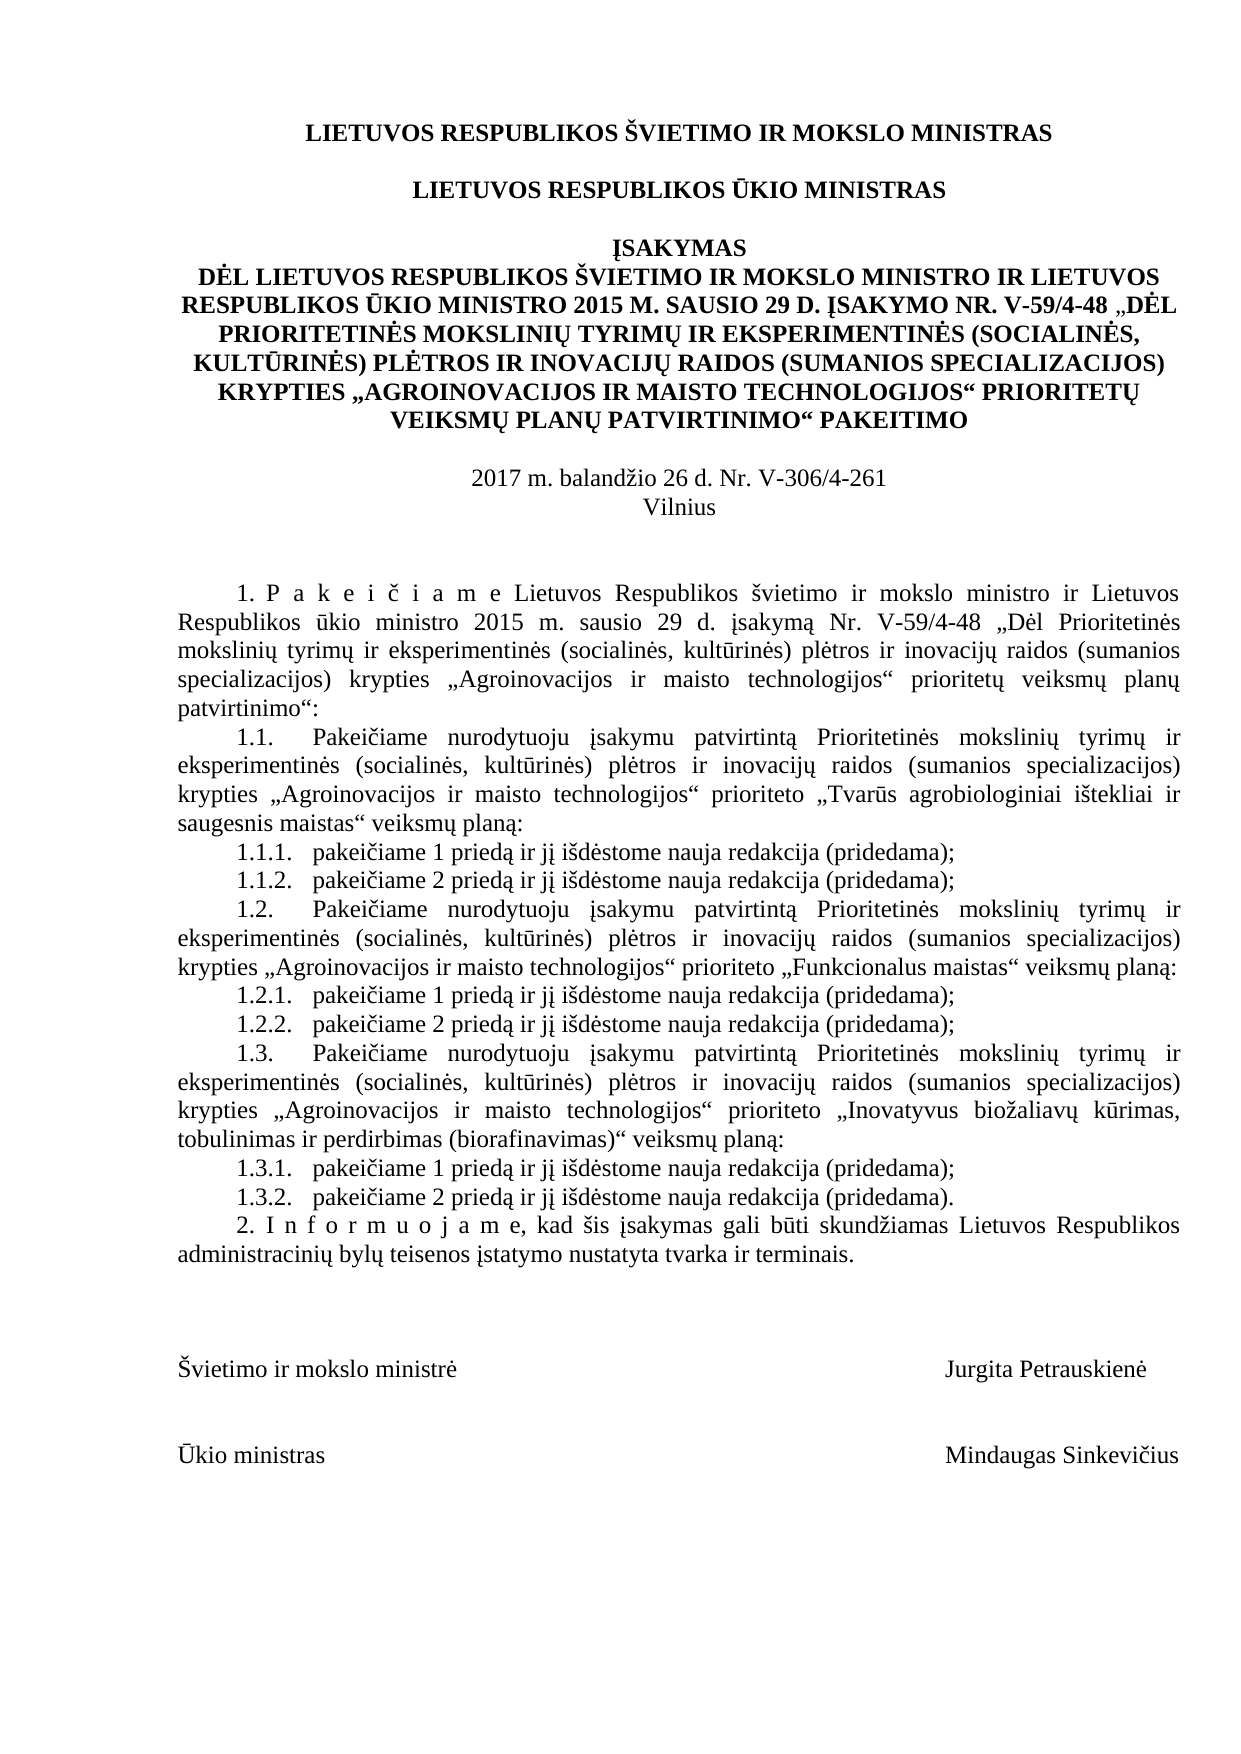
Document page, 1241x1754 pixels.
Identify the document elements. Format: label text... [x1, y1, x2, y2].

text 1.1.1. pakeičiame 1 priedą ir jį išdėstome nauja redakcija (pridedama); [177, 837, 1181, 866]
text 1.2. Pakeičiame nurodytuoju įsakymu patvirtintą Prioritetinės mokslinių tyrimų ir eksperimentinės (socialinės, kultūrinės) plėtros ir inovacijų raidos (sumanios specializacijos) krypties „Agroinovacijos ir maisto technologijos“ prioriteto „Funkcionalus maistas“ veiksmų planą: [177, 894, 1181, 981]
text Vilnius [177, 492, 1181, 521]
text 1.2.2. pakeičiame 2 priedą ir jį išdėstome nauja redakcija (pridedama); [177, 1009, 1181, 1038]
text 1.3. Pakeičiame nurodytuoju įsakymu patvirtintą Prioritetinės mokslinių tyrimų ir eksperimentinės (socialinės, kultūrinės) plėtros ir inovacijų raidos (sumanios specializacijos) krypties „Agroinovacijos ir maisto technologijos“ prioriteto „Inovatyvus biožaliavų kūrimas, tobulinimas ir perdirbimas (biorafinavimas)“ veiksmų planą: [177, 1038, 1181, 1153]
text Švietimo ir mokslo ministrė Jurgita Petrauskienė [177, 1354, 1181, 1383]
text 1.2.1. pakeičiame 1 priedą ir jį išdėstome nauja redakcija (pridedama); [177, 981, 1181, 1009]
text 2017 m. balandžio 26 d. Nr. V-306/4-261 [177, 463, 1181, 492]
text LIETUVOS RESPUBLIKOS ŠVIETIMO IR MOKSLO MINISTRAS [177, 118, 1181, 147]
text 1.1.2. pakeičiame 2 priedą ir jį išdėstome nauja redakcija (pridedama); [177, 866, 1181, 894]
text 1.3.1. pakeičiame 1 priedą ir jį išdėstome nauja redakcija (pridedama); [177, 1153, 1181, 1182]
text LIETUVOS RESPUBLIKOS ŪKIO MINISTRAS [177, 176, 1181, 204]
text DĖL LIETUVOS RESPUBLIKOS ŠVIETIMO IR MOKSLO MINISTRO IR LIETUVOS RESPUBLIKOS ŪKIO MINISTRO 2015 M. SAUSIO 29 D. ĮSAKYMO NR. V-59/4-48 „DĖL PRIORITETINĖS MOKSLINIŲ TYRIMŲ IR EKSPERIMENTINĖS (SOCIALINĖS, KULTŪRINĖS) PLĖTROS IR INOVACIJŲ RAIDOS (SUMANIOS SPECIALIZACIJOS) KRYPTIES „AGROINOVACIJOS IR MAISTO TECHNOLOGIJOS“ PRIORITETŲ VEIKSMŲ PLANŲ PATVIRTINIMO“ PAKEITIMO [177, 262, 1181, 434]
text ĮSAKYMAS [177, 233, 1181, 262]
text 1.1. Pakeičiame nurodytuoju įsakymu patvirtintą Prioritetinės mokslinių tyrimų ir eksperimentinės (socialinės, kultūrinės) plėtros ir inovacijų raidos (sumanios specializacijos) krypties „Agroinovacijos ir maisto technologijos“ prioriteto „Tvarūs agrobiologiniai ištekliai ir saugesnis maistas“ veiksmų planą: [177, 722, 1181, 837]
text 2. I n f o r m u o j a m e, kad šis įsakymas gali būti skundžiamas Lietuvos Respublikos administracinių bylų teisenos įstatymo nustatyta tvarka ir terminais. [177, 1211, 1181, 1268]
text 1. P a k e i č i a m e Lietuvos Respublikos švietimo ir mokslo ministro ir Lietuvos Respublikos ūkio ministro 2015 m. sausio 29 d. įsakymą Nr. V-59/4-48 „Dėl Prioritetinės mokslinių tyrimų ir eksperimentinės (socialinės, kultūrinės) plėtros ir inovacijų raidos (sumanios specializacijos) krypties „Agroinovacijos ir maisto technologijos“ prioritetų veiksmų planų patvirtinimo“: [177, 578, 1181, 722]
text 1.3.2. pakeičiame 2 priedą ir jį išdėstome nauja redakcija (pridedama). [177, 1182, 1181, 1211]
text Ūkio ministras Mindaugas Sinkevičius [177, 1441, 1181, 1469]
